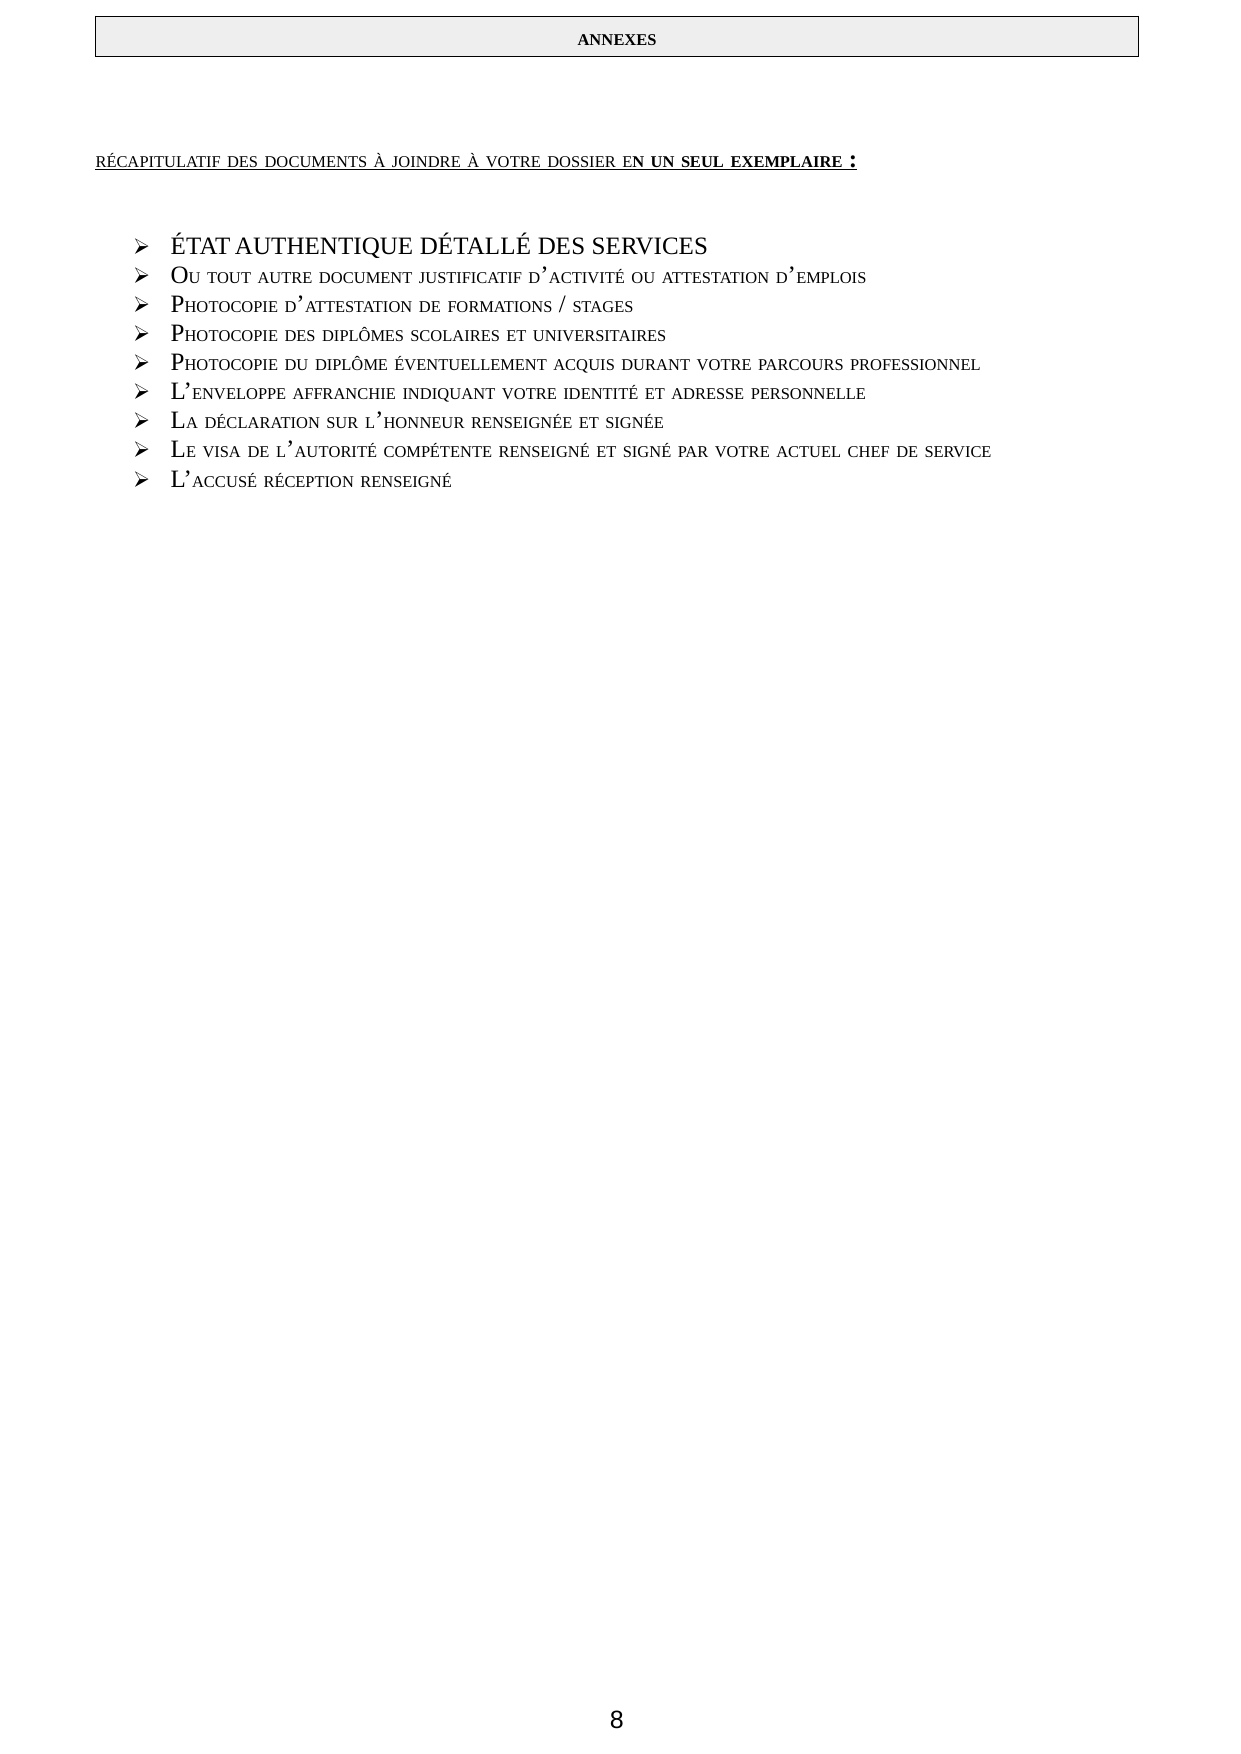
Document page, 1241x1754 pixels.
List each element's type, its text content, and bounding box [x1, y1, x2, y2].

text récapitulatif des documents à joindre à votre dossier en un seul exemplaire : [95, 144, 1137, 173]
list Photocopie du diplôme éventuellement acquis durant votre parcours professionnel [133, 347, 1137, 376]
list Photocopie d’attestation de formations / stages [95, 289, 1137, 318]
list L’accusé réception renseigné [133, 463, 1137, 492]
list Le visa de l’autorité compétente renseigné et signé par votre actuel chef de service [133, 434, 1137, 463]
list ÉTAT AUTHENTIQUE DÉTALLÉ DES SERVICES [133, 231, 1137, 260]
list Photocopie des diplômes scolaires et universitaires [95, 318, 1137, 347]
list La déclaration sur l’honneur renseignée et signée [133, 405, 1137, 434]
list L’enveloppe affranchie indiquant votre identité et adresse personnelle [133, 376, 1137, 405]
list Ou tout autre document justificatif d’activité ou attestation d’emplois [133, 260, 1137, 289]
table_header annexes [96, 17, 1138, 56]
